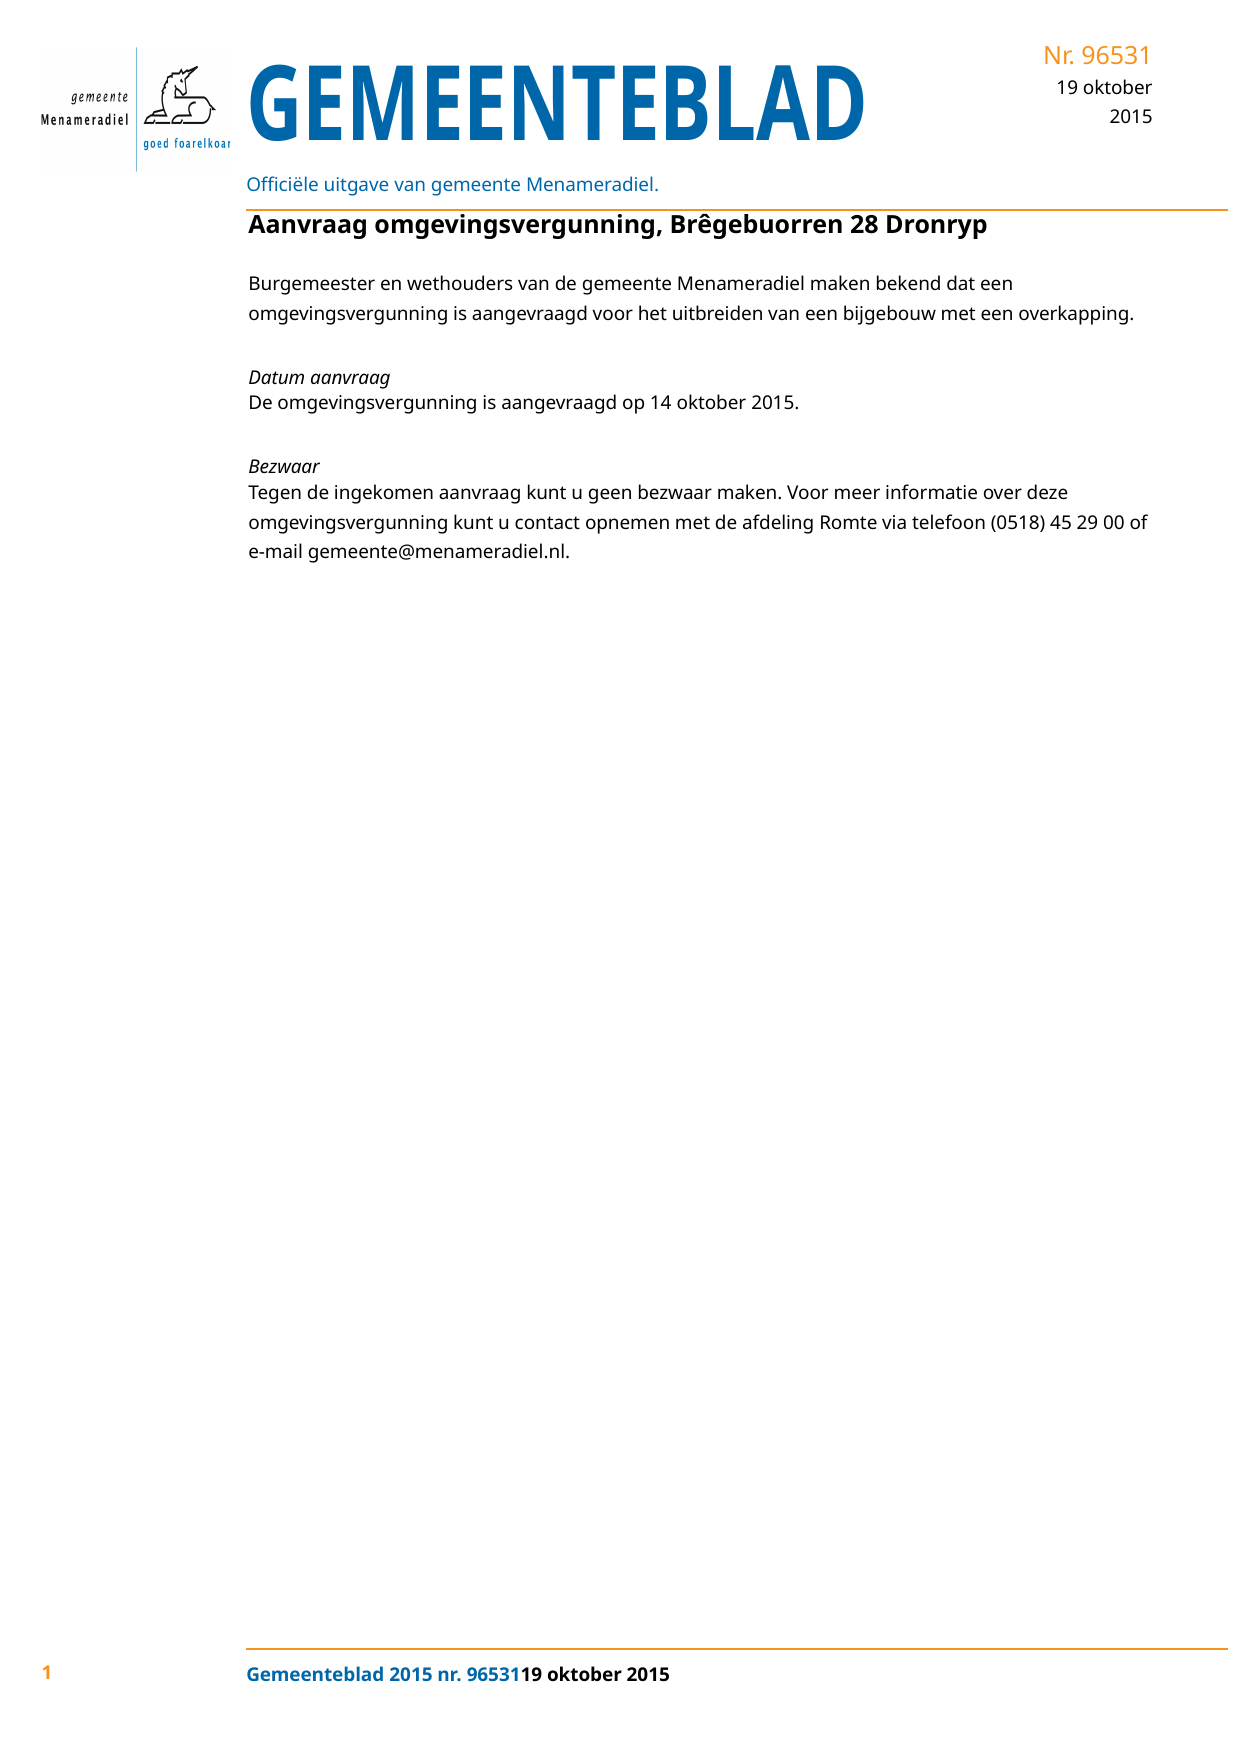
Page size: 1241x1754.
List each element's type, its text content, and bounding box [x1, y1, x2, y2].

text Aanvraag omgevingsvergunning, Brêgebuorren 28 Dronryp [248, 211, 1152, 241]
text Tegen de ingekomen aanvraag kunt u geen bezwaar maken. Voor meer informatie over deze omgevingsvergunning kunt u contact opnemen met de afdeling Romte via telefoon (0518) 45 29 00 of e-mail gemeente@menameradiel.nl. [248, 479, 1152, 564]
text Bezwaar [248, 453, 1152, 479]
text De omgevingsvergunning is aangevraagd op 14 oktober 2015. [248, 389, 1152, 415]
text Burgemeester en wethouders van de gemeente Menameradiel maken bekend dat een omgevingsvergunning is aangevraagd voor het uitbreiden van een bijgebouw met een overkapping. [248, 270, 1152, 326]
text Datum aanvraag [248, 364, 1152, 389]
picture [41, 47, 231, 172]
